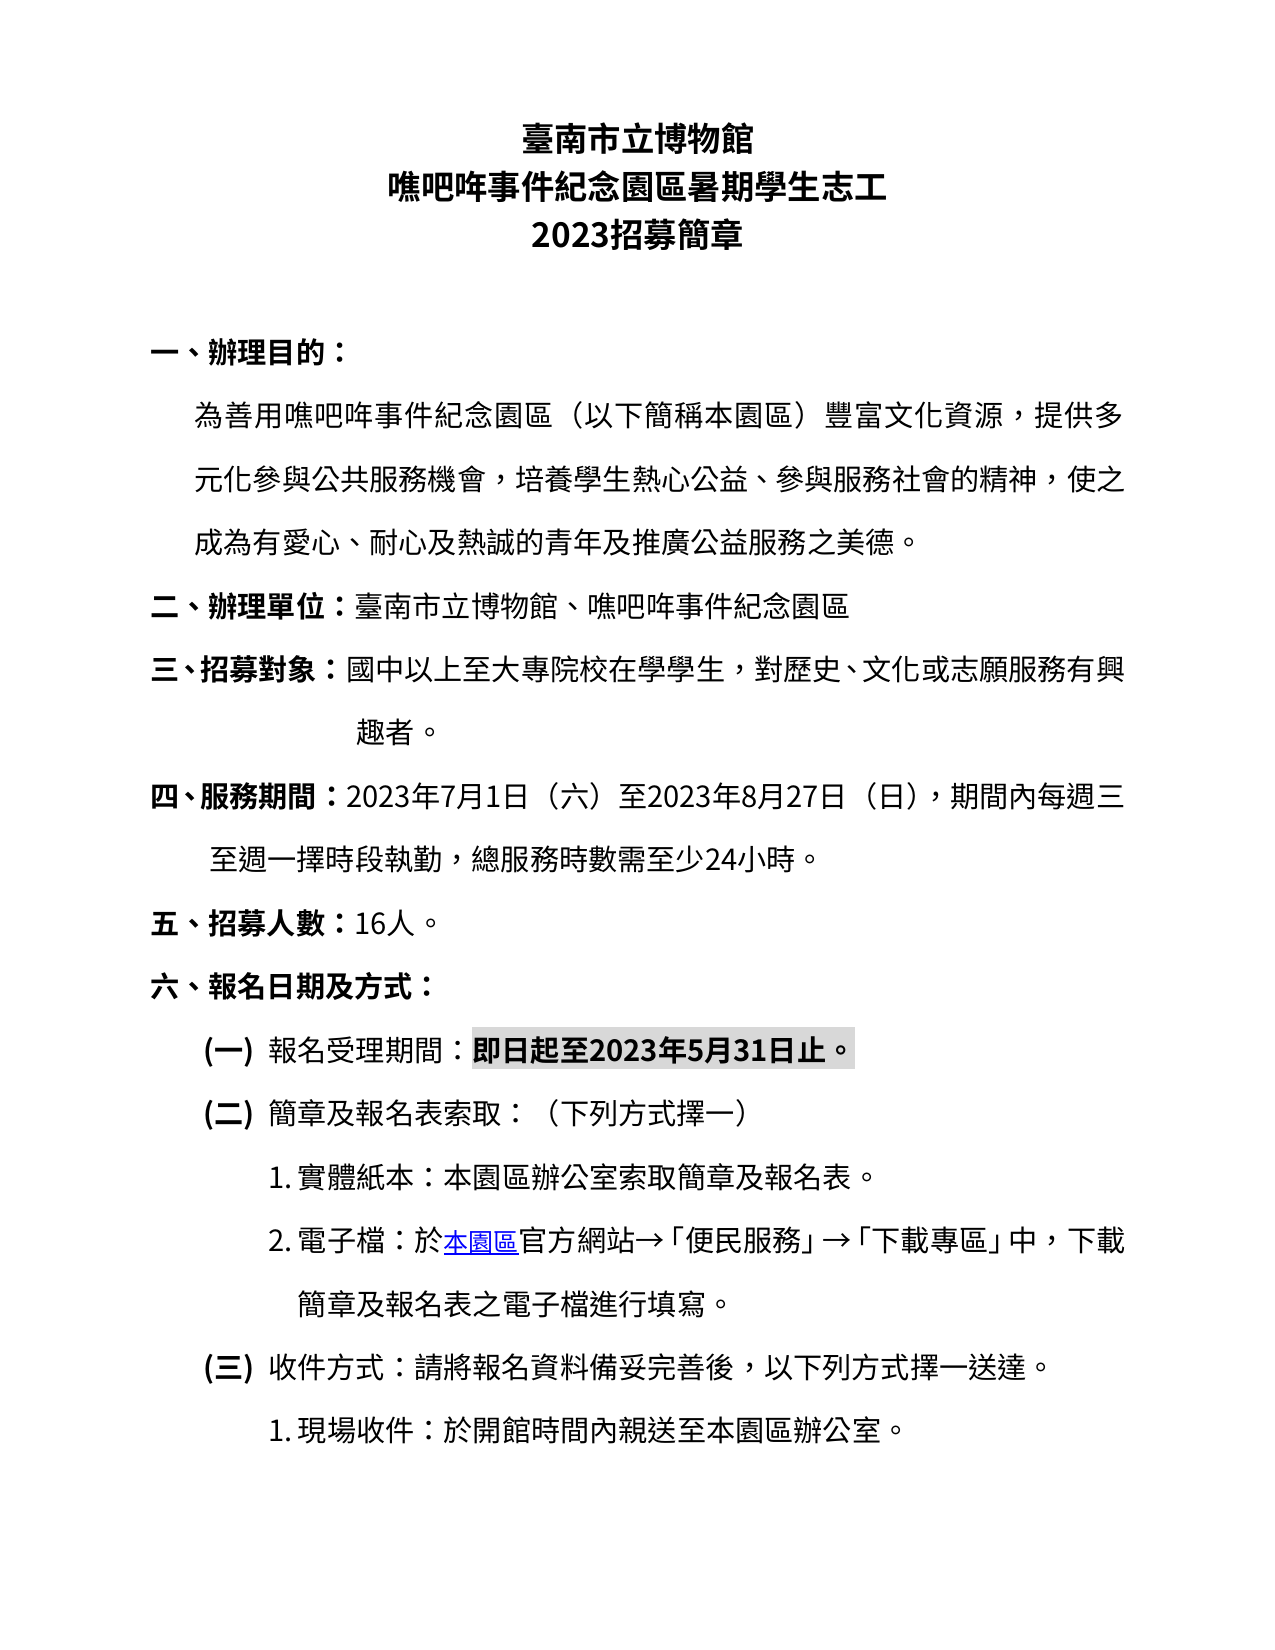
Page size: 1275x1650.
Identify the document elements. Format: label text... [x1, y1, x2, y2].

text 六、報名日期及方式： [150, 964, 1125, 1006]
text 為善用噍吧哖事件紀念園區（以下簡稱本園區）豐富文化資源，提供多元化參與公共服務機會，培養學生熱心公益、參與服務社會的精神，使之成為有愛心、耐心及熱誠的青年及推廣公益服務之美德。 [194, 393, 1125, 562]
text 三、招募對象：國中以上至大專院校在學學生，對歷史、文化或志願服務有興趣者。 [150, 647, 1125, 752]
list 簡章及報名表索取：（下列方式擇一） [203, 1091, 1125, 1133]
text 噍吧哖事件紀念園區暑期學生志工 [150, 161, 1125, 209]
text 臺南市立博物館 [150, 112, 1125, 161]
list 報名受理期間：即日起至2023年5月31日止。 [203, 1027, 1125, 1069]
list 電子檔：於本園區官方網站→「便民服務」→「下載專區」中，下載簡章及報名表之電子檔進行填寫。 [268, 1218, 1125, 1323]
list 現場收件：於開館時間內親送至本園區辦公室。 [268, 1408, 1125, 1450]
text 2023招募簡章 [150, 209, 1125, 257]
list 實體紙本：本園區辦公室索取簡章及報名表。 [268, 1154, 1125, 1196]
text 四、服務期間：2023年7月1日（六）至2023年8月27日（日），期間內每週三至週一擇時段執勤，總服務時數需至少24小時。 [150, 773, 1125, 879]
text 一、辦理目的： [150, 329, 1125, 372]
text 二、辦理單位：臺南市立博物館、噍吧哖事件紀念園區 [150, 583, 1125, 626]
text 五、招募人數：16人。 [150, 900, 1125, 943]
list 收件方式：請將報名資料備妥完善後，以下列方式擇一送達。 [203, 1344, 1125, 1387]
